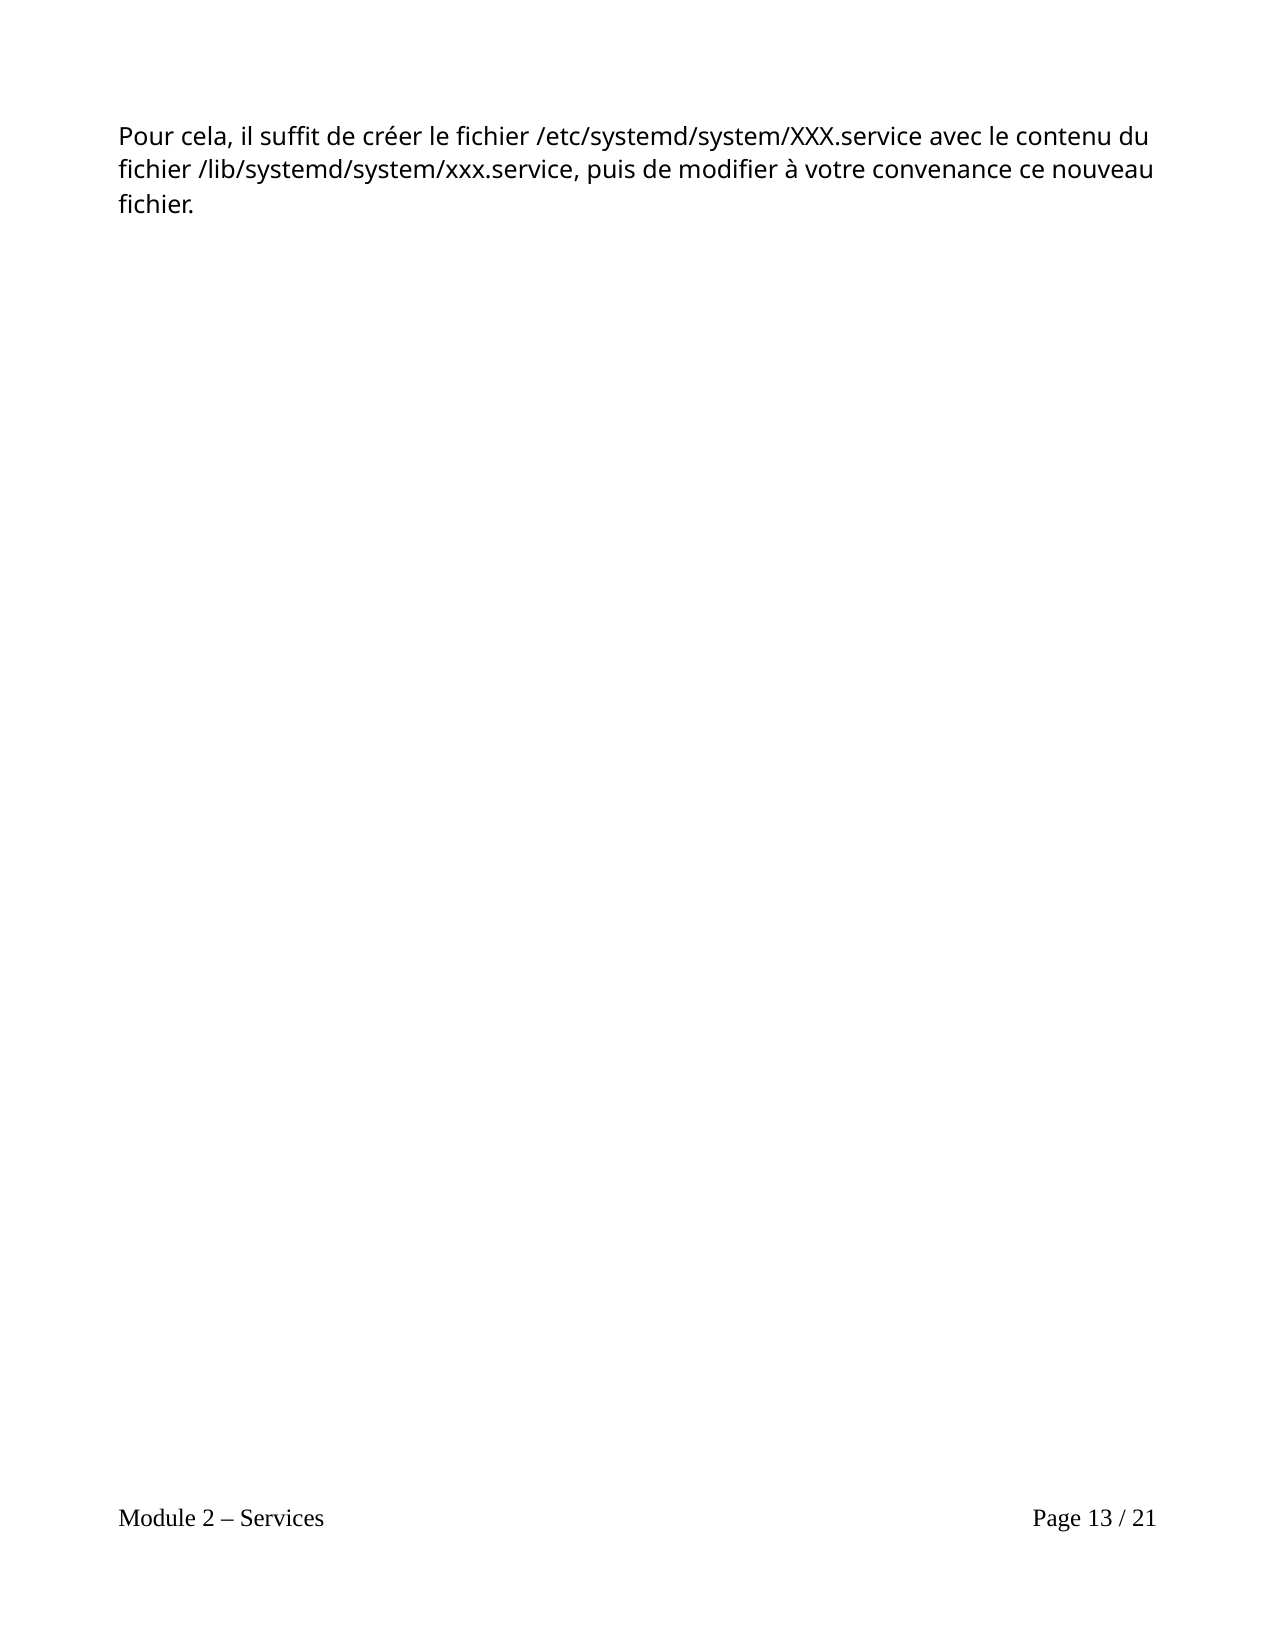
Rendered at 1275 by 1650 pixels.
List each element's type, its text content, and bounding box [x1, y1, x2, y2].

text Pour cela, il suffit de créer le fichier /etc/systemd/system/XXX.service avec le contenu du fichier /lib/systemd/system/xxx.service, puis de modifier à votre convenance ce nouveau fichier. [118, 118, 1157, 220]
